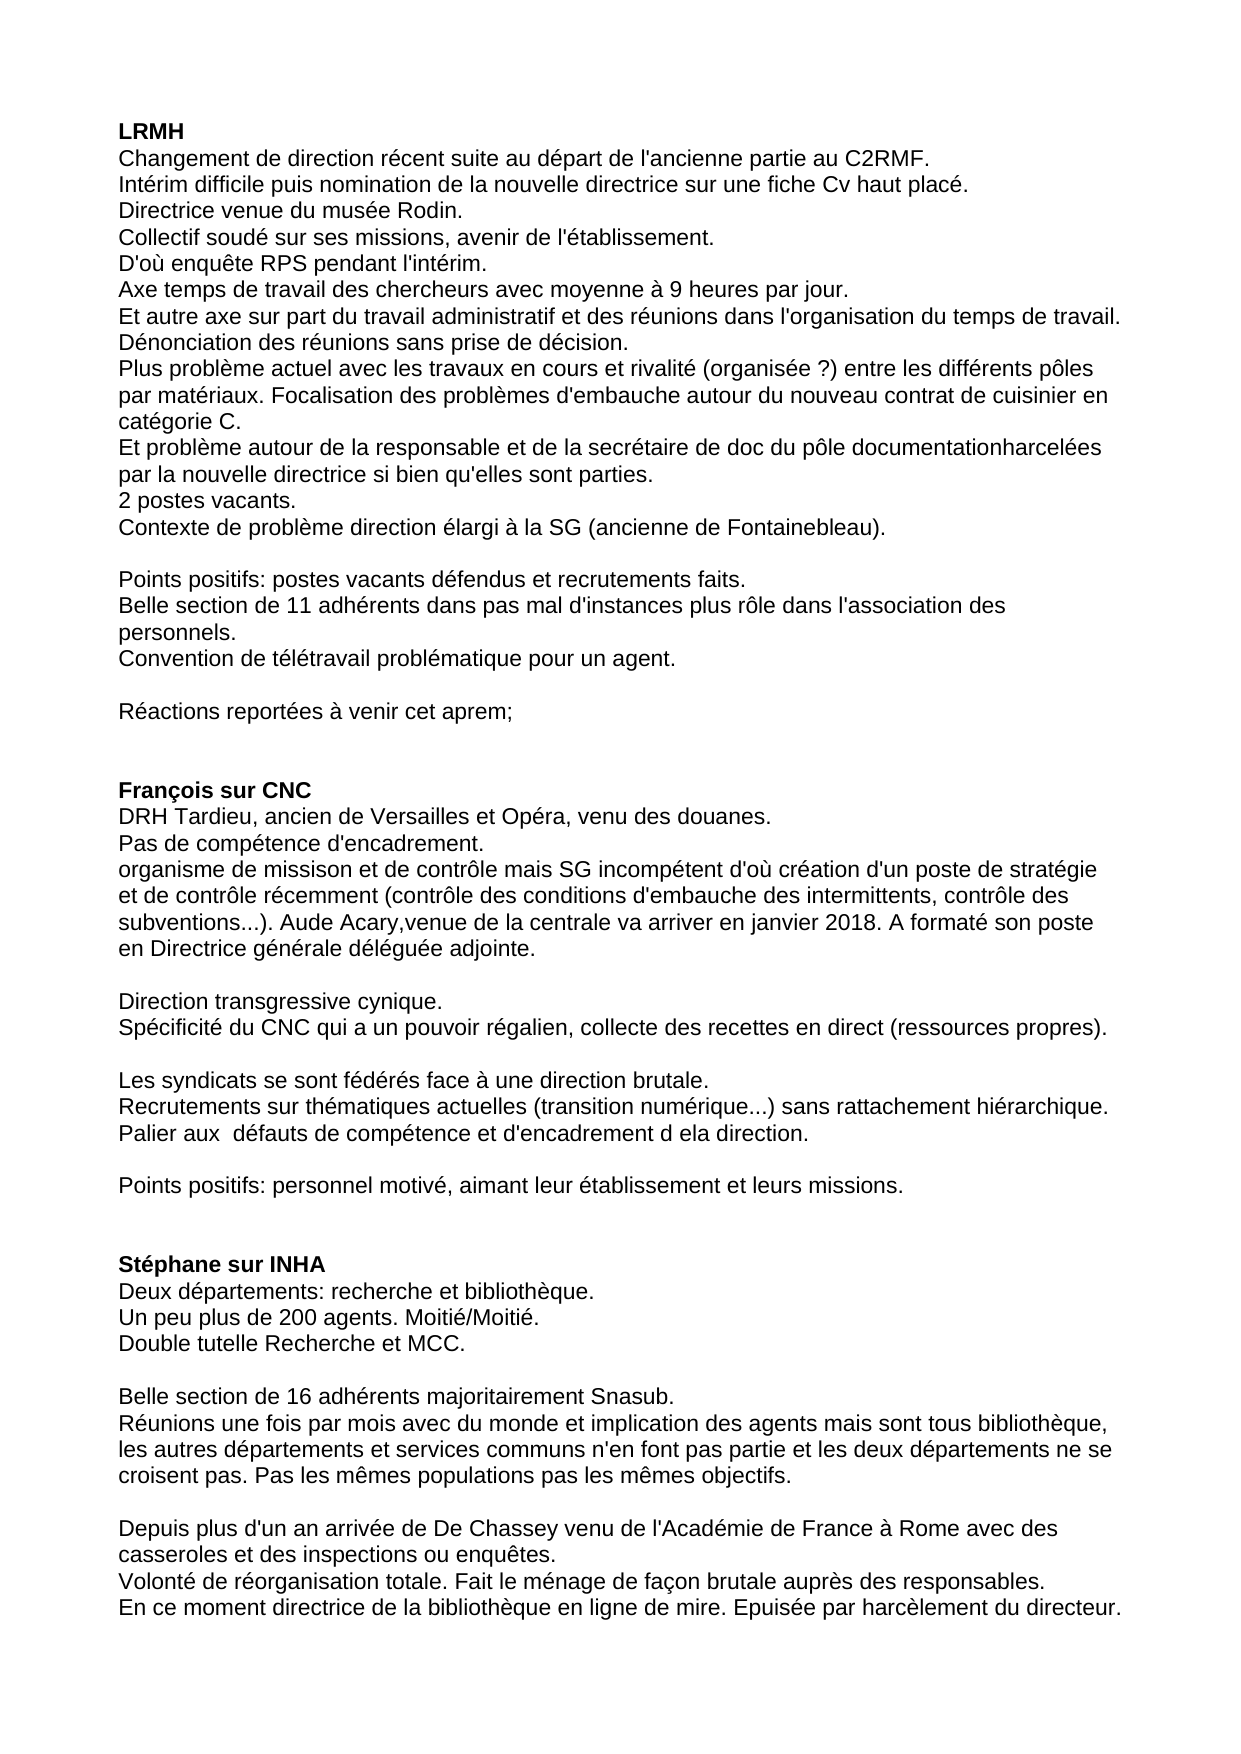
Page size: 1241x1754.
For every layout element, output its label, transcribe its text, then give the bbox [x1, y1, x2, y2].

text Points positifs: personnel motivé, aimant leur établissement et leurs missions. [118, 1172, 1122, 1199]
text LRMH [118, 118, 1122, 144]
text Dénonciation des réunions sans prise de décision. [118, 329, 1122, 355]
text Changement de direction récent suite au départ de l'ancienne partie au C2RMF. [118, 144, 1122, 171]
text organisme de missison et de contrôle mais SG incompétent d'où création d'un poste de stratégie et de contrôle récemment (contrôle des conditions d'embauche des intermittents, contrôle des subventions...). Aude Acary,venue de la centrale va arriver en janvier 2018. A formaté son poste en Directrice générale déléguée adjointe. [118, 856, 1122, 961]
text Spécificité du CNC qui a un pouvoir régalien, collecte des recettes en direct (ressources propres). [118, 1014, 1122, 1041]
text Recrutements sur thématiques actuelles (transition numérique...) sans rattachement hiérarchique. Palier aux défauts de compétence et d'encadrement d ela direction. [118, 1093, 1122, 1146]
text D'où enquête RPS pendant l'intérim. [118, 250, 1122, 276]
text Stéphane sur INHA [118, 1251, 1122, 1278]
text Contexte de problème direction élargi à la SG (ancienne de Fontainebleau). [118, 513, 1122, 540]
text Depuis plus d'un an arrivée de De Chassey venu de l'Académie de France à Rome avec des casseroles et des inspections ou enquêtes. [118, 1515, 1122, 1568]
text Axe temps de travail des chercheurs avec moyenne à 9 heures par jour. [118, 276, 1122, 303]
text Plus problème actuel avec les travaux en cours et rivalité (organisée ?) entre les différents pôles par matériaux. Focalisation des problèmes d'embauche autour du nouveau contrat de cuisinier en catégorie C. [118, 355, 1122, 434]
text Et problème autour de la responsable et de la secrétaire de doc du pôle documentationharcelées par la nouvelle directrice si bien qu'elles sont parties. [118, 434, 1122, 487]
text Points positifs: postes vacants défendus et recrutements faits. [118, 566, 1122, 592]
text Et autre axe sur part du travail administratif et des réunions dans l'organisation du temps de travail. [118, 303, 1122, 329]
text Intérim difficile puis nomination de la nouvelle directrice sur une fiche Cv haut placé. [118, 171, 1122, 197]
text 2 postes vacants. [118, 487, 1122, 513]
text Les syndicats se sont fédérés face à une direction brutale. [118, 1067, 1122, 1093]
text Direction transgressive cynique. [118, 988, 1122, 1014]
text Belle section de 11 adhérents dans pas mal d'instances plus rôle dans l'association des personnels. [118, 592, 1122, 645]
text DRH Tardieu, ancien de Versailles et Opéra, venu des douanes. [118, 803, 1122, 830]
text Collectif soudé sur ses missions, avenir de l'établissement. [118, 223, 1122, 250]
text Convention de télétravail problématique pour un agent. [118, 645, 1122, 672]
text Directrice venue du musée Rodin. [118, 197, 1122, 223]
text Pas de compétence d'encadrement. [118, 830, 1122, 856]
text Un peu plus de 200 agents. Moitié/Moitié. [118, 1304, 1122, 1330]
text François sur CNC [118, 777, 1122, 803]
text Double tutelle Recherche et MCC. [118, 1330, 1122, 1357]
text Volonté de réorganisation totale. Fait le ménage de façon brutale auprès des responsables. En ce moment directrice de la bibliothèque en ligne de mire. Epuisée par harcèlement du directeur. [118, 1568, 1122, 1620]
text Deux départements: recherche et bibliothèque. [118, 1278, 1122, 1304]
text Belle section de 16 adhérents majoritairement Snasub. [118, 1383, 1122, 1409]
text Réactions reportées à venir cet aprem; [118, 698, 1122, 724]
text Réunions une fois par mois avec du monde et implication des agents mais sont tous bibliothèque, les autres départements et services communs n'en font pas partie et les deux départements ne se croisent pas. Pas les mêmes populations pas les mêmes objectifs. [118, 1409, 1122, 1488]
